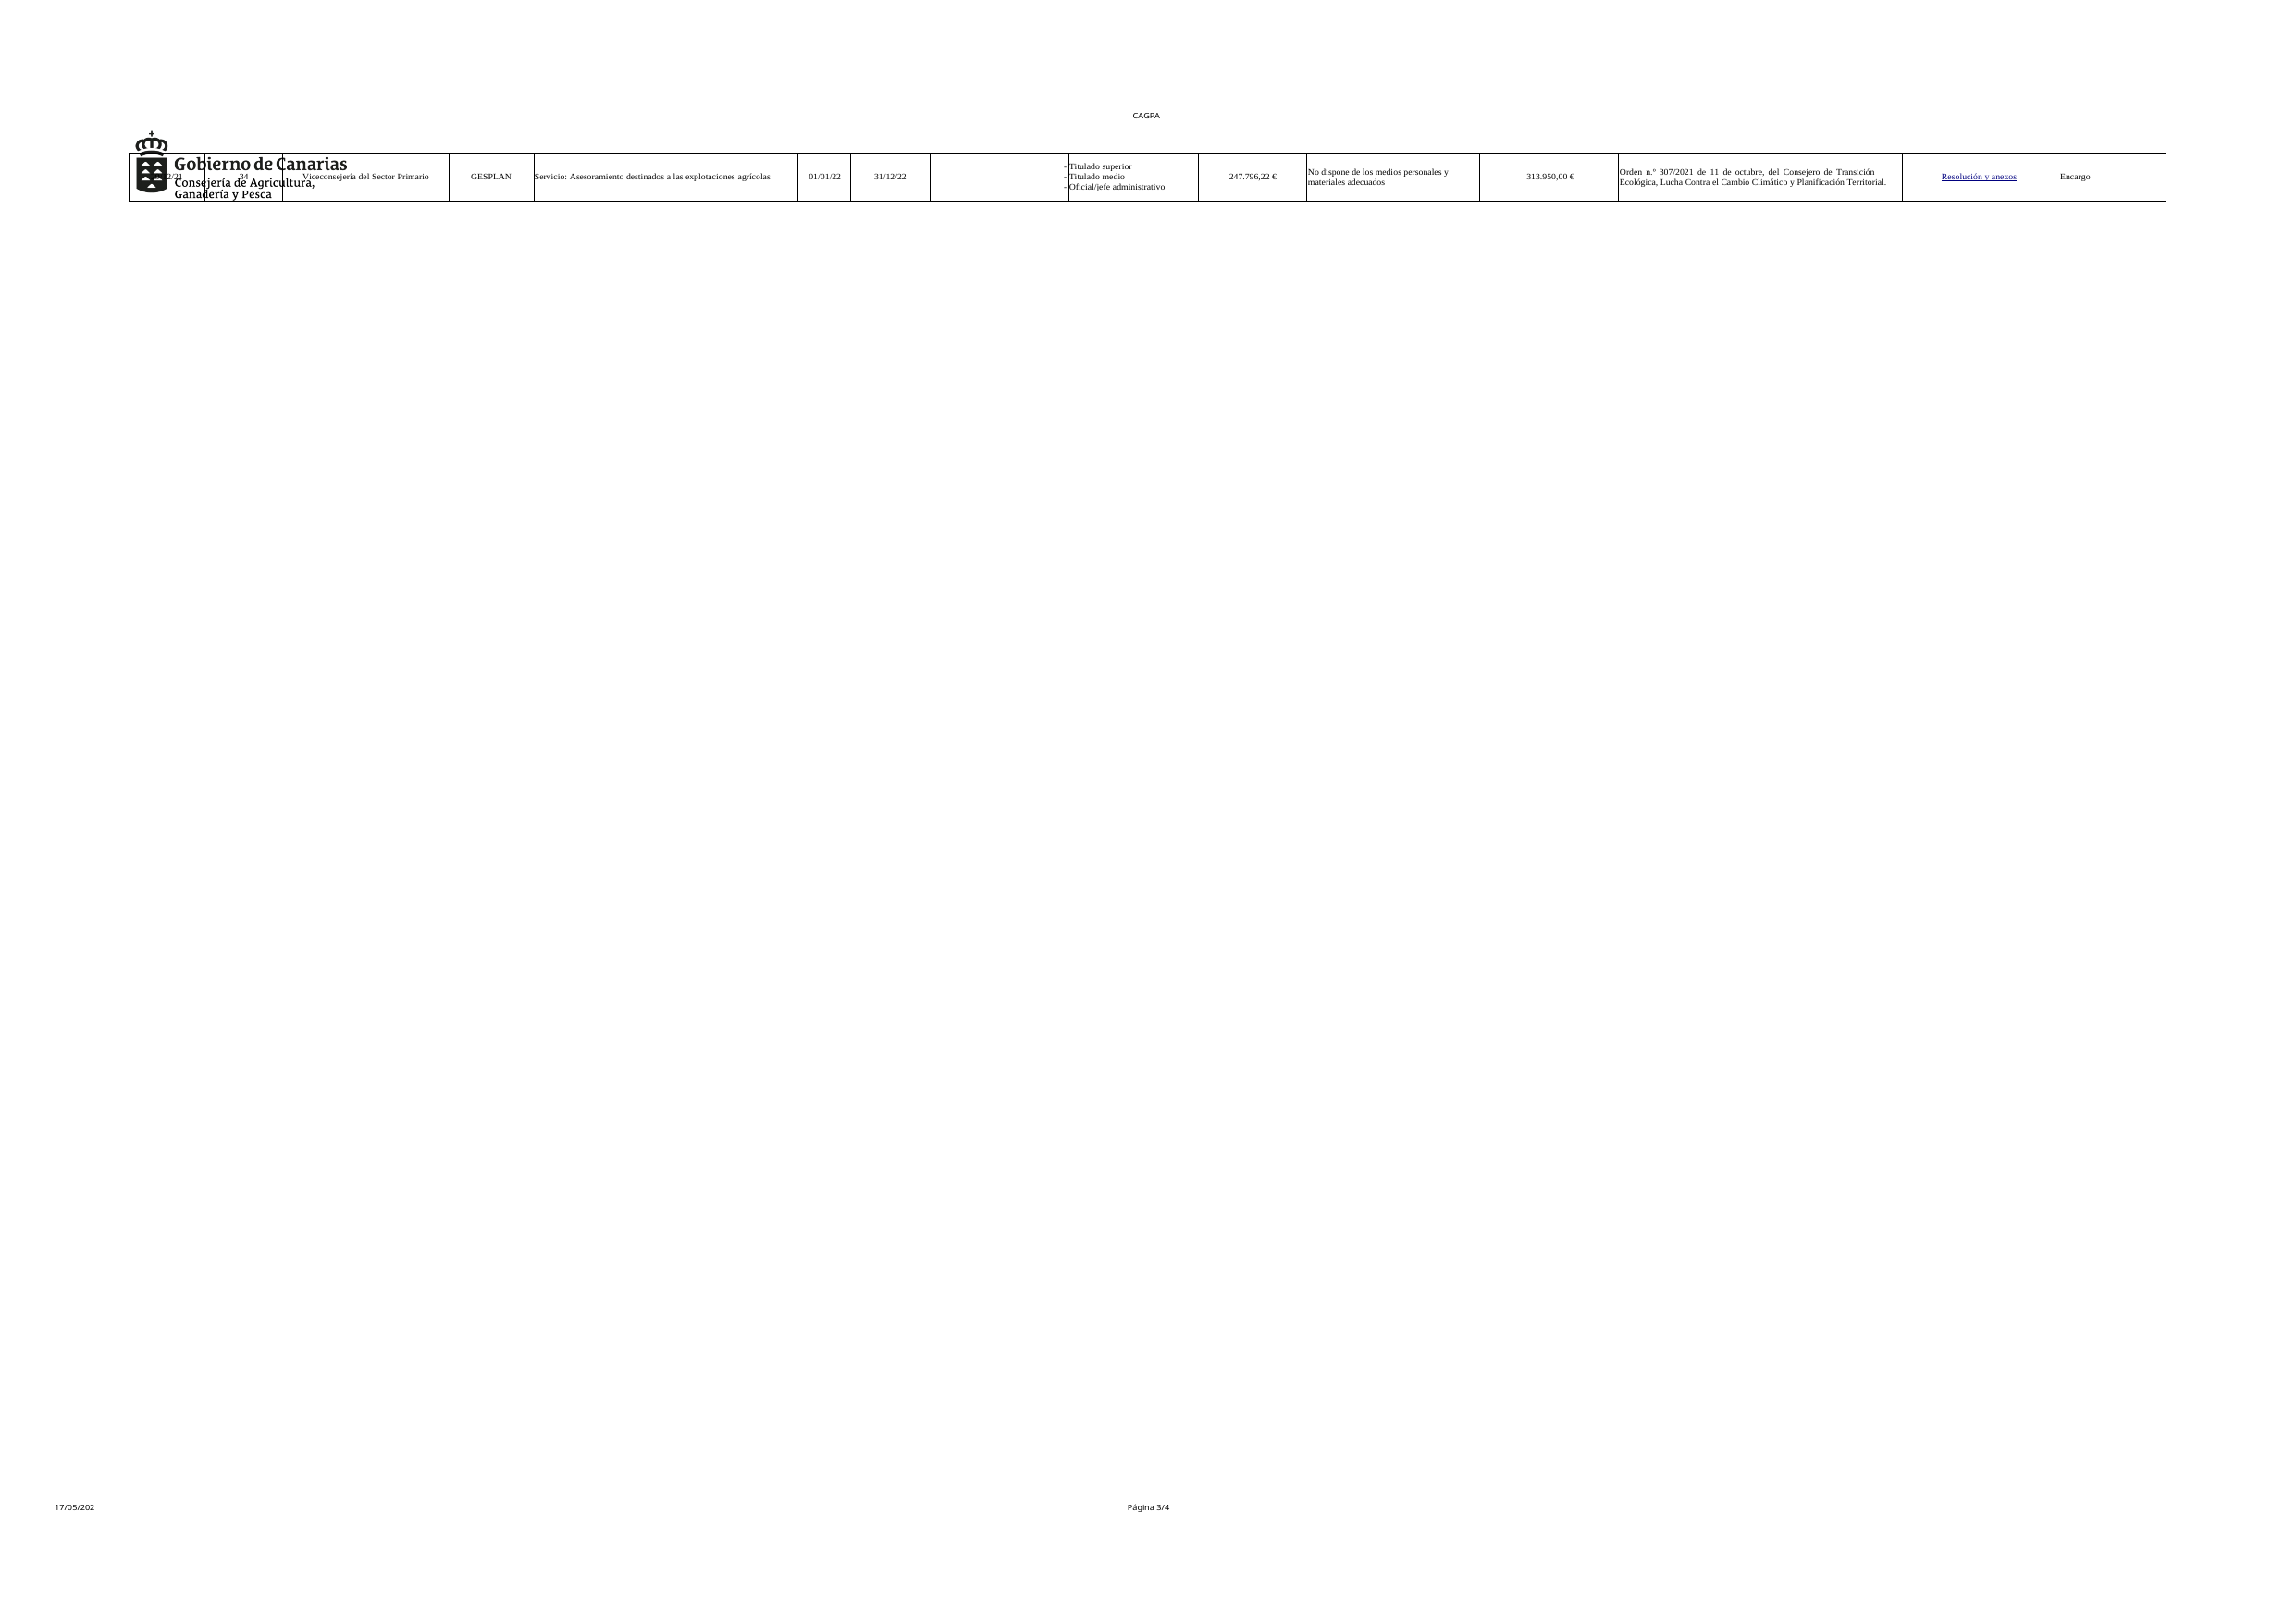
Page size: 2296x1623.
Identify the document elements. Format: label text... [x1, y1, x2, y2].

table_cell 29/12/21 [130, 154, 204, 201]
table_cell Viceconsejería del Sector Primario [283, 154, 449, 201]
table_cell 31/12/22 [851, 154, 930, 201]
table_cell Resolución y anexos [1903, 154, 2055, 201]
table_cell 313.950,00 € [1480, 154, 1618, 201]
table_cell 247.796,22 € [1199, 154, 1306, 201]
table_cell Titulado superior Titulado medio Oficial/jefe administrativo [1069, 154, 1198, 201]
table_cell No dispone de los medios personales y materiales adecuados [1307, 154, 1479, 201]
table_cell 01/01/22 [798, 154, 850, 201]
table_cell 34 [205, 154, 282, 201]
table_cell Servicio: Asesoramiento destinados a las explotaciones agrícolas [535, 154, 797, 201]
table_cell GESPLAN [450, 154, 534, 201]
table_cell [931, 154, 1068, 201]
table_cell Encargo [2055, 154, 2166, 201]
table_cell Orden n.º 307/2021 de 11 de octubre, del Consejero de Transición Ecológica, Lucha Contra el Cambio Climático y Planificación Territorial. [1619, 154, 1902, 201]
